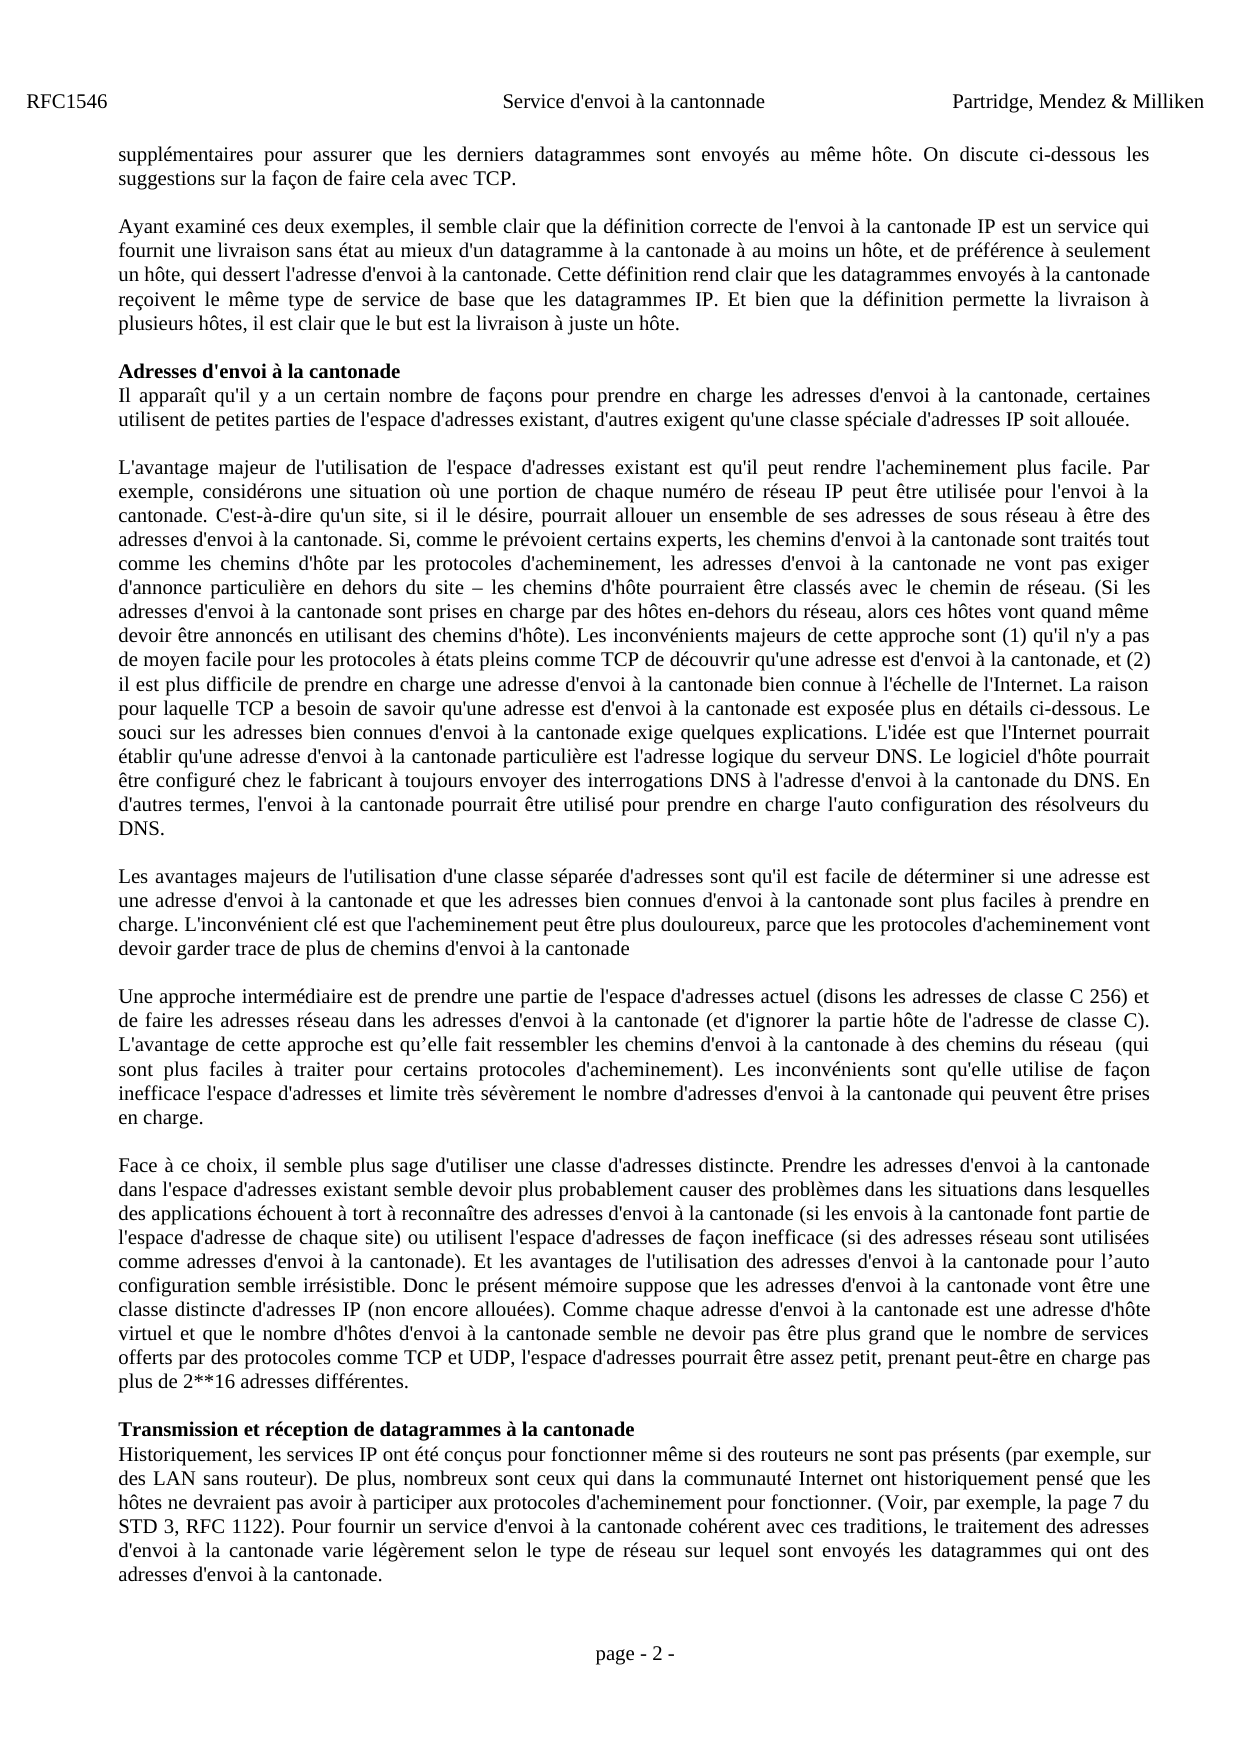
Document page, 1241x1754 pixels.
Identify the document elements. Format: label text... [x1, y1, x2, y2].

text Ayant examiné ces deux exemples, il semble clair que la définition correcte de l'envoi à la cantonade IP est un service qui fournit une livraison sans état au mieux d'un datagramme à la cantonade à au moins un hôte, et de préférence à seulement un hôte, qui dessert l'adresse d'envoi à la cantonade. Cette définition rend clair que les datagrammes envoyés à la cantonade reçoivent le même type de service de base que les datagrammes IP. Et bien que la définition permette la livraison à plusieurs hôtes, il est clair que le but est la livraison à juste un hôte. [118, 214, 1152, 334]
text Une approche intermédiaire est de prendre une partie de l'espace d'adresses actuel (disons les adresses de classe C 256) et de faire les adresses réseau dans les adresses d'envoi à la cantonade (et d'ignorer la partie hôte de l'adresse de classe C). L'avantage de cette approche est qu’elle fait ressembler les chemins d'envoi à la cantonade à des chemins du réseau (qui sont plus faciles à traiter pour certains protocoles d'acheminement). Les inconvénients sont qu'elle utilise de façon inefficace l'espace d'adresses et limite très sévèrement le nombre d'adresses d'envoi à la cantonade qui peuvent être prises en charge. [118, 984, 1152, 1129]
text supplémentaires pour assurer que les derniers datagrammes sont envoyés au même hôte. On discute ci-dessous les suggestions sur la façon de faire cela avec TCP. [118, 142, 1152, 190]
text Face à ce choix, il semble plus sage d'utiliser une classe d'adresses distincte. Prendre les adresses d'envoi à la cantonade dans l'espace d'adresses existant semble devoir plus probablement causer des problèmes dans les situations dans lesquelles des applications échouent à tort à reconnaître des adresses d'envoi à la cantonade (si les envois à la cantonade font partie de l'espace d'adresse de chaque site) ou utilisent l'espace d'adresses de façon inefficace (si des adresses réseau sont utilisées comme adresses d'envoi à la cantonade). Et les avantages de l'utilisation des adresses d'envoi à la cantonade pour l’auto configuration semble irrésistible. Donc le présent mémoire suppose que les adresses d'envoi à la cantonade vont être une classe distincte d'adresses IP (non encore allouées). Comme chaque adresse d'envoi à la cantonade est une adresse d'hôte virtuel et que le nombre d'hôtes d'envoi à la cantonade semble ne devoir pas être plus grand que le nombre de services offerts par des protocoles comme TCP et UDP, l'espace d'adresses pourrait être assez petit, prenant peut-être en charge pas plus de 2**16 adresses différentes. [118, 1153, 1152, 1393]
text Historiquement, les services IP ont été conçus pour fonctionner même si des routeurs ne sont pas présents (par exemple, sur des LAN sans routeur). De plus, nombreux sont ceux qui dans la communauté Internet ont historiquement pensé que les hôtes ne devraient pas avoir à participer aux protocoles d'acheminement pour fonctionner. (Voir, par exemple, la page 7 du STD 3, RFC 1122). Pour fournir un service d'envoi à la cantonade cohérent avec ces traditions, le traitement des adresses d'envoi à la cantonade varie légèrement selon le type de réseau sur lequel sont envoyés les datagrammes qui ont des adresses d'envoi à la cantonade. [118, 1441, 1152, 1586]
text Il apparaît qu'il y a un certain nombre de façons pour prendre en charge les adresses d'envoi à la cantonade, certaines utilisent de petites parties de l'espace d'adresses existant, d'autres exigent qu'une classe spéciale d'adresses IP soit allouée. [118, 383, 1152, 431]
text Adresses d'envoi à la cantonade [118, 359, 1152, 383]
text Les avantages majeurs de l'utilisation d'une classe séparée d'adresses sont qu'il est facile de déterminer si une adresse est une adresse d'envoi à la cantonade et que les adresses bien connues d'envoi à la cantonade sont plus faciles à prendre en charge. L'inconvénient clé est que l'acheminement peut être plus douloureux, parce que les protocoles d'acheminement vont devoir garder trace de plus de chemins d'envoi à la cantonade [118, 864, 1152, 960]
text L'avantage majeur de l'utilisation de l'espace d'adresses existant est qu'il peut rendre l'acheminement plus facile. Par exemple, considérons une situation où une portion de chaque numéro de réseau IP peut être utilisée pour l'envoi à la cantonade. C'est-à-dire qu'un site, si il le désire, pourrait allouer un ensemble de ses adresses de sous réseau à être des adresses d'envoi à la cantonade. Si, comme le prévoient certains experts, les chemins d'envoi à la cantonade sont traités tout comme les chemins d'hôte par les protocoles d'acheminement, les adresses d'envoi à la cantonade ne vont pas exiger d'annonce particulière en dehors du site – les chemins d'hôte pourraient être classés avec le chemin de réseau. (Si les adresses d'envoi à la cantonade sont prises en charge par des hôtes en-dehors du réseau, alors ces hôtes vont quand même devoir être annoncés en utilisant des chemins d'hôte). Les inconvénients majeurs de cette approche sont (1) qu'il n'y a pas de moyen facile pour les protocoles à états pleins comme TCP de découvrir qu'une adresse est d'envoi à la cantonade, et (2) il est plus difficile de prendre en charge une adresse d'envoi à la cantonade bien connue à l'échelle de l'Internet. La raison pour laquelle TCP a besoin de savoir qu'une adresse est d'envoi à la cantonade est exposée plus en détails ci-dessous. Le souci sur les adresses bien connues d'envoi à la cantonade exige quelques explications. L'idée est que l'Internet pourrait établir qu'une adresse d'envoi à la cantonade particulière est l'adresse logique du serveur DNS. Le logiciel d'hôte pourrait être configuré chez le fabricant à toujours envoyer des interrogations DNS à l'adresse d'envoi à la cantonade du DNS. En d'autres termes, l'envoi à la cantonade pourrait être utilisé pour prendre en charge l'auto configuration des résolveurs du DNS. [118, 455, 1152, 840]
text Transmission et réception de datagrammes à la cantonade [118, 1417, 1152, 1441]
